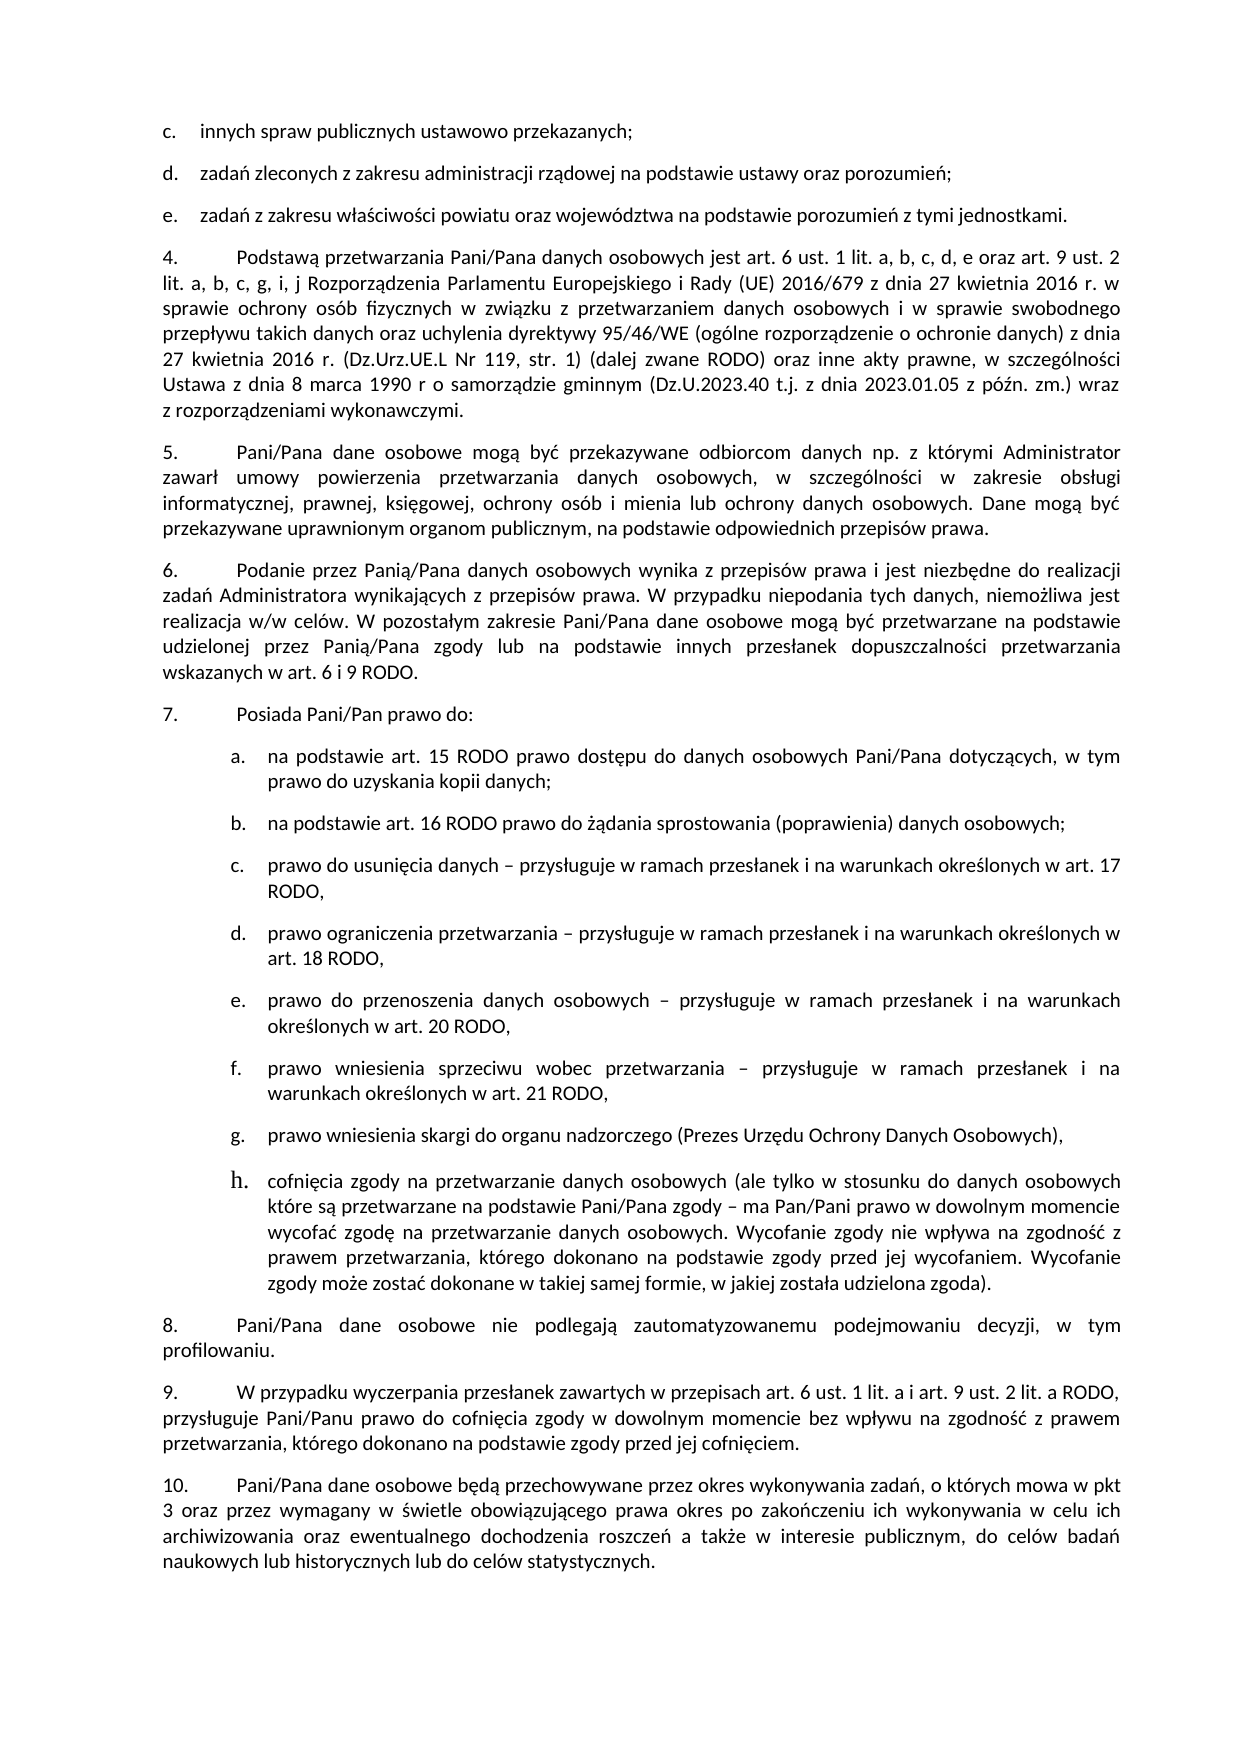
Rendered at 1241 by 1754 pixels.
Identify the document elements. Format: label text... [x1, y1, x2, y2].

list zadań zleconych z zakresu administracji rządowej na podstawie ustawy oraz porozumień; [162, 160, 1122, 186]
list na podstawie art. 15 RODO prawo dostępu do danych osobowych Pani/Pana dotyczących, w tym prawo do uzyskania kopii danych; [230, 743, 1122, 794]
list prawo wniesienia sprzeciwu wobec przetwarzania – przysługuje w ramach przesłanek i na warunkach określonych w art. 21 RODO, [230, 1055, 1122, 1106]
list Posiada Pani/Pan prawo do: [162, 701, 1122, 726]
list cofnięcia zgody na przetwarzanie danych osobowych (ale tylko w stosunku do danych osobowych które są przetwarzane na podstawie Pani/Pana zgody – ma Pan/Pani prawo w dowolnym momencie wycofać zgodę na przetwarzanie danych osobowych. Wycofanie zgody nie wpływa na zgodność z prawem przetwarzania, którego dokonano na podstawie zgody przed jej wycofaniem. Wycofanie zgody może zostać dokonane w takiej samej formie, w jakiej została udzielona zgoda). [230, 1165, 1122, 1295]
list Pani/Pana dane osobowe nie podlegają zautomatyzowanemu podejmowaniu decyzji, w tym profilowaniu. [162, 1312, 1122, 1363]
list zadań z zakresu właściwości powiatu oraz województwa na podstawie porozumień z tymi jednostkami. [162, 202, 1122, 228]
list Podanie przez Panią/Pana danych osobowych wynika z przepisów prawa i jest niezbędne do realizacji zadań Administratora wynikających z przepisów prawa. W przypadku niepodania tych danych, niemożliwa jest realizacja w/w celów. W pozostałym zakresie Pani/Pana dane osobowe mogą być przetwarzane na podstawie udzielonej przez Panią/Pana zgody lub na podstawie innych przesłanek dopuszczalności przetwarzania wskazanych w art. 6 i 9 RODO. [162, 557, 1122, 684]
list Pani/Pana dane osobowe mogą być przekazywane odbiorcom danych np. z którymi Administrator zawarł umowy powierzenia przetwarzania danych osobowych, w szczególności w zakresie obsługi informatycznej, prawnej, księgowej, ochrony osób i mienia lub ochrony danych osobowych. Dane mogą być przekazywane uprawnionym organom publicznym, na podstawie odpowiednich przepisów prawa. [162, 439, 1122, 541]
list innych spraw publicznych ustawowo przekazanych; [162, 118, 1122, 143]
list prawo wniesienia skargi do organu nadzorczego (Prezes Urzędu Ochrony Danych Osobowych), [230, 1123, 1122, 1148]
list na podstawie art. 16 RODO prawo do żądania sprostowania (poprawienia) danych osobowych; [230, 811, 1122, 836]
list Podstawą przetwarzania Pani/Pana danych osobowych jest art. 6 ust. 1 lit. a, b, c, d, e oraz art. 9 ust. 2 lit. a, b, c, g, i, j Rozporządzenia Parlamentu Europejskiego i Rady (UE) 2016/679 z dnia 27 kwietnia 2016 r. w sprawie ochrony osób fizycznych w związku z przetwarzaniem danych osobowych i w sprawie swobodnego przepływu takich danych oraz uchylenia dyrektywy 95/46/WE (ogólne rozporządzenie o ochronie danych) z dnia 27 kwietnia 2016 r. (Dz.Urz.UE.L Nr 119, str. 1) (dalej zwane RODO) oraz inne akty prawne, w szczególności Ustawa z dnia 8 marca 1990 r o samorządzie gminnym (Dz.U.2023.40 t.j. z dnia 2023.01.05 z późn. zm.) wraz z rozporządzeniami wykonawczymi. [162, 244, 1122, 422]
list W przypadku wyczerpania przesłanek zawartych w przepisach art. 6 ust. 1 lit. a i art. 9 ust. 2 lit. a RODO, przysługuje Pani/Panu prawo do cofnięcia zgody w dowolnym momencie bez wpływu na zgodność z prawem przetwarzania, którego dokonano na podstawie zgody przed jej cofnięciem. [162, 1379, 1122, 1456]
list prawo ograniczenia przetwarzania – przysługuje w ramach przesłanek i na warunkach określonych w art. 18 RODO, [230, 920, 1122, 971]
list prawo do przenoszenia danych osobowych – przysługuje w ramach przesłanek i na warunkach określonych w art. 20 RODO, [230, 988, 1122, 1038]
list Pani/Pana dane osobowe będą przechowywane przez okres wykonywania zadań, o których mowa w pkt 3 oraz przez wymagany w świetle obowiązującego prawa okres po zakończeniu ich wykonywania w celu ich archiwizowania oraz ewentualnego dochodzenia roszczeń a także w interesie publicznym, do celów badań naukowych lub historycznych lub do celów statystycznych. [162, 1472, 1122, 1574]
list prawo do usunięcia danych – przysługuje w ramach przesłanek i na warunkach określonych w art. 17 RODO, [230, 853, 1122, 903]
